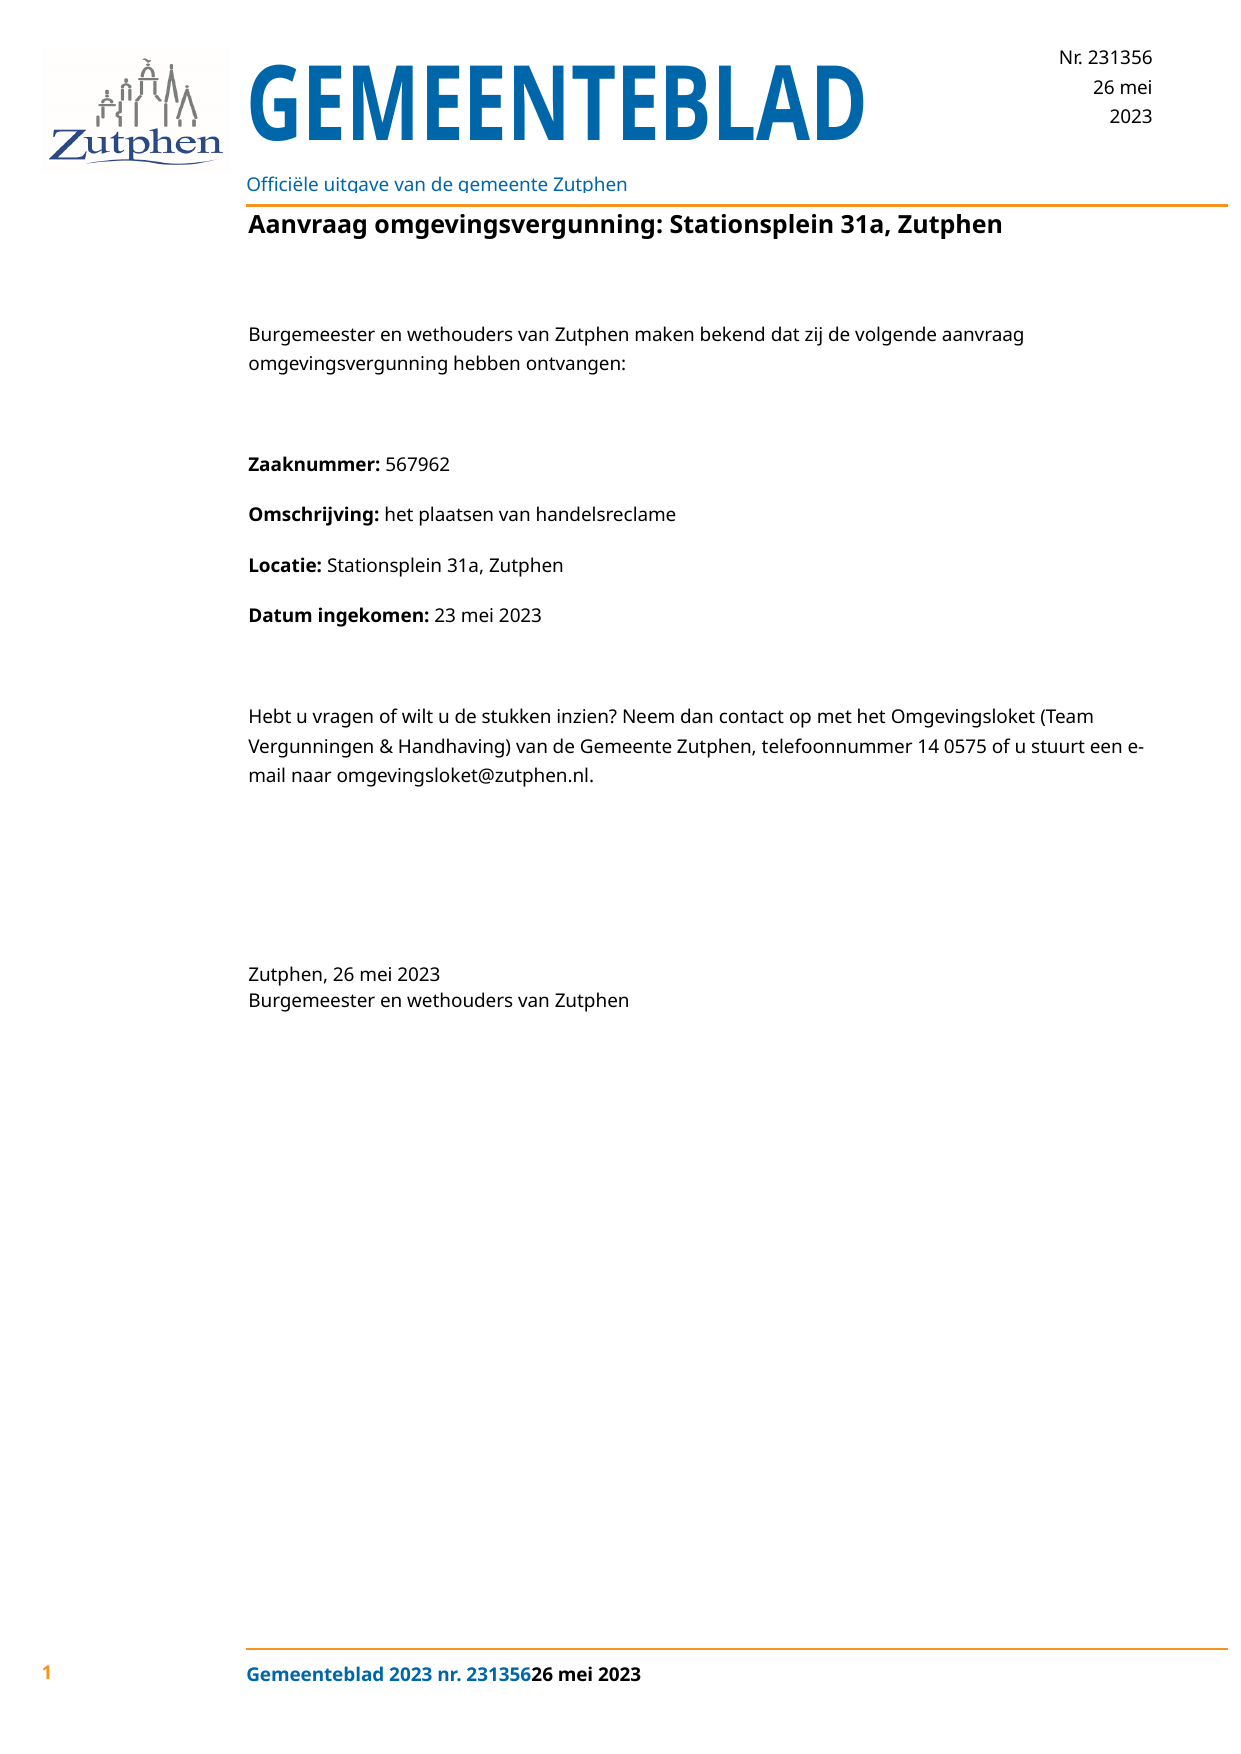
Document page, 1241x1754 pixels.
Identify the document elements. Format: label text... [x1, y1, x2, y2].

text Locatie: Stationsplein 31a, Zutphen [248, 552, 1152, 578]
text Omschrijving: het plaatsen van handelsreclame [248, 502, 1152, 527]
text Hebt u vragen of wilt u de stukken inzien? Neem dan contact op met het Omgevingsloket (Team Vergunningen & Handhaving) van de Gemeente Zutphen, telefoonnummer 14 0575 of u stuurt een e-mail naar omgevingsloket@zutphen.nl. [248, 703, 1152, 788]
text Zaaknummer: 567962 [248, 451, 1152, 477]
text Zutphen, 26 mei 2023 [248, 961, 1152, 987]
text Aanvraag omgevingsvergunning: Stationsplein 31a, Zutphen [248, 207, 1152, 241]
text Burgemeester en wethouders van Zutphen maken bekend dat zij de volgende aanvraag omgevingsvergunning hebben ontvangen: [248, 321, 1152, 376]
picture [41, 47, 231, 172]
text Datum ingekomen: 23 mei 2023 [248, 602, 1152, 628]
text Burgemeester en wethouders van Zutphen [248, 987, 1152, 1013]
